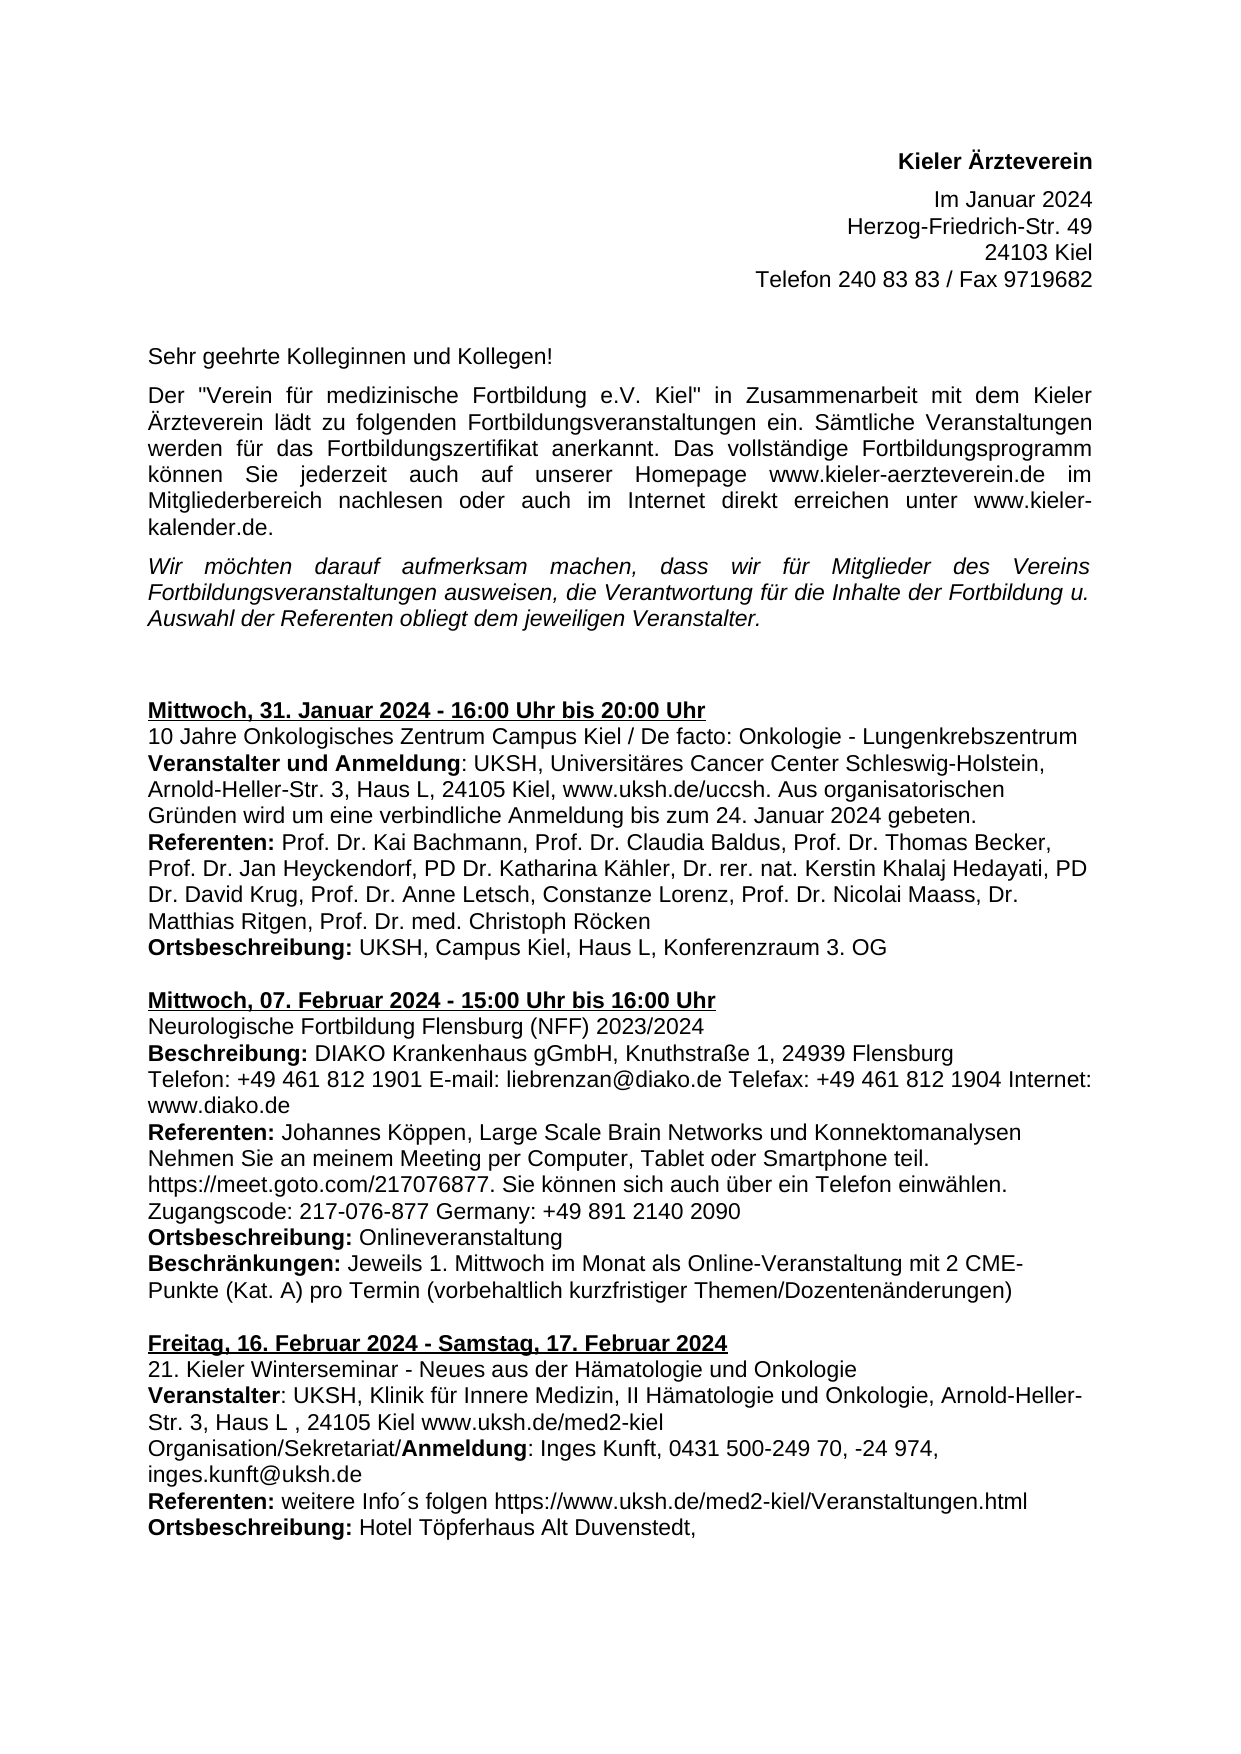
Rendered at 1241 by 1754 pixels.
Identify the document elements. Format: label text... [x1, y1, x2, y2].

text Wir möchten darauf aufmerksam machen, dass wir für Mitglieder des Vereins Fortbildungsveranstaltungen ausweisen, die Verantwortung für die Inhalte der Fortbildung u. Auswahl der Referenten obliegt dem jeweiligen Veranstalter. [148, 553, 1093, 632]
text Im Januar 2024 Herzog-Friedrich-Str. 49 24103 Kiel Telefon 240 83 83 / Fax 9719682 [148, 186, 1093, 292]
text Kieler Ärzteverein [148, 148, 1093, 174]
text Mittwoch, 31. Januar 2024 - 16:00 Uhr bis 20:00 Uhr 10 Jahre Onkologisches Zentrum Campus Kiel / De facto: Onkologie - Lungenkrebszentrum Veranstalter und Anmeldung: UKSH, Universitäres Cancer Center Schleswig-Holstein, Arnold-Heller-Str. 3, Haus L, 24105 Kiel, www.uksh.de/uccsh. Aus organisatorischen Gründen wird um eine verbindliche Anmeldung bis zum 24. Januar 2024 gebeten. Referenten: Prof. Dr. Kai Bachmann, Prof. Dr. Claudia Baldus, Prof. Dr. Thomas Becker, Prof. Dr. Jan Heyckendorf, PD Dr. Katharina Kähler, Dr. rer. nat. Kerstin Khalaj Hedayati, PD Dr. David Krug, Prof. Dr. Anne Letsch, Constanze Lorenz, Prof. Dr. Nicolai Maass, Dr. Matthias Ritgen, Prof. Dr. med. Christoph Röcken Ortsbeschreibung: UKSH, Campus Kiel, Haus L, Konferenzraum 3. OG Mittwoch, 07. Februar 2024 - 15:00 Uhr bis 16:00 Uhr Neurologische Fortbildung Flensburg (NFF) 2023/2024 Beschreibung: DIAKO Krankenhaus gGmbH, Knuthstraße 1, 24939 Flensburg Telefon: +49 461 812 1901 E-mail: liebrenzan@diako.de Telefax: +49 461 812 1904 Internet: www.diako.de Referenten: Johannes Köppen, Large Scale Brain Networks und Konnektomanalysen Nehmen Sie an meinem Meeting per Computer, Tablet oder Smartphone teil. https://meet.goto.com/217076877. Sie können sich auch über ein Telefon einwählen. Zugangscode: 217-076-877 Germany: +49 891 2140 2090 Ortsbeschreibung: Onlineveranstaltung Beschränkungen: Jeweils 1. Mittwoch im Monat als Online-Veranstaltung mit 2 CME-Punkte (Kat. A) pro Termin (vorbehaltlich kurzfristiger Themen/Dozentenänderungen) Freitag, 16. Februar 2024 - Samstag, 17. Februar 2024 21. Kieler Winterseminar - Neues aus der Hämatologie und Onkologie Veranstalter: UKSH, Klinik für Innere Medizin, II Hämatologie und Onkologie, Arnold-Heller-Str. 3, Haus L , 24105 Kiel www.uksh.de/med2-kiel Organisation/Sekretariat/Anmeldung: Inges Kunft, 0431 500-249 70, -24 974, inges.kunft@uksh.de Referenten: weitere Info´s folgen https://www.uksh.de/med2-kiel/Veranstaltungen.html Ortsbeschreibung: Hotel Töpferhaus Alt Duvenstedt, [148, 644, 1093, 1595]
text Sehr geehrte Kolleginnen und Kollegen! [148, 343, 1093, 369]
text Der "Verein für medizinische Fortbildung e.V. Kiel" in Zusammenarbeit mit dem Kieler Ärzteverein lädt zu folgenden Fortbildungsveranstaltungen ein. Sämtliche Veranstaltungen werden für das Fortbildungszertifikat anerkannt. Das vollständige Fortbildungsprogramm können Sie jederzeit auch auf unserer Homepage www.kieler-aerzteverein.de im Mitgliederbereich nachlesen oder auch im Internet direkt erreichen unter www.kieler-kalender.de. [148, 382, 1093, 540]
